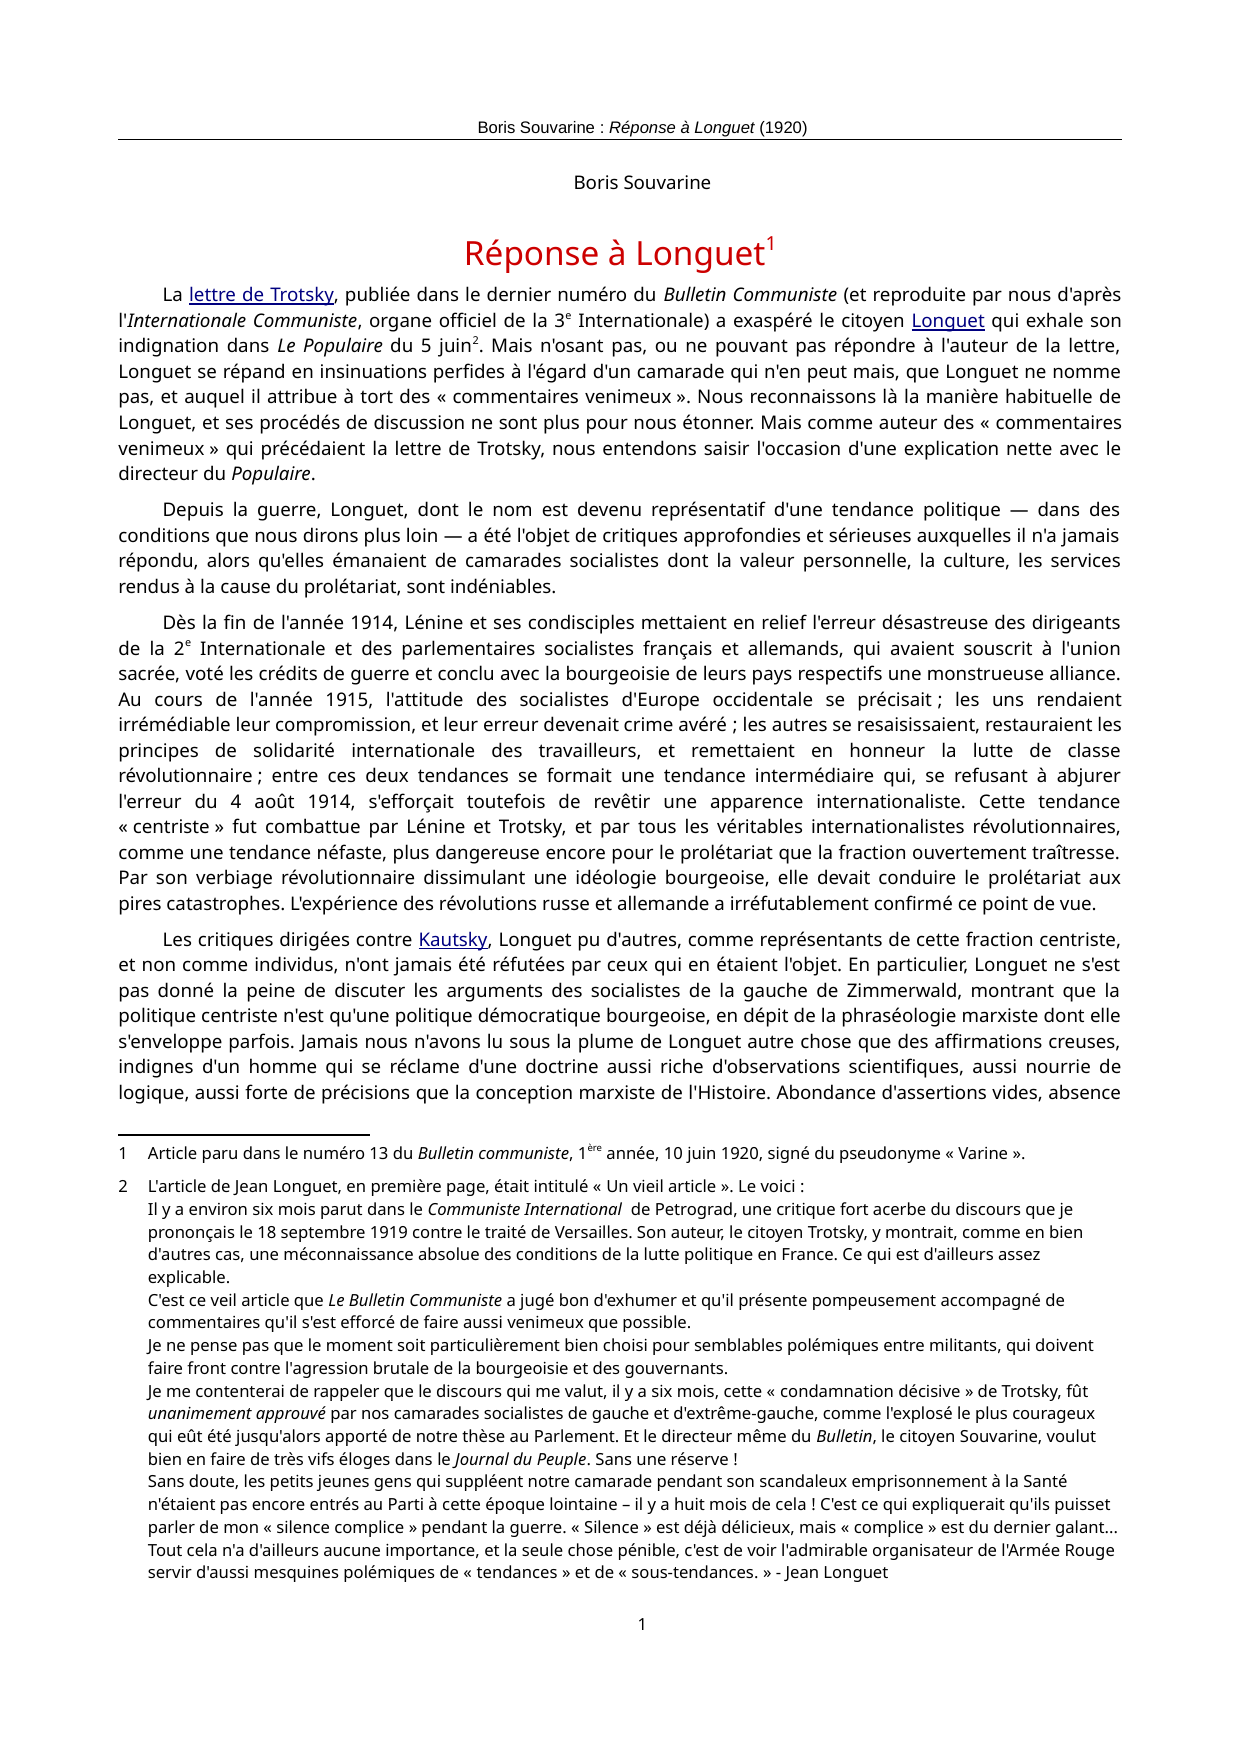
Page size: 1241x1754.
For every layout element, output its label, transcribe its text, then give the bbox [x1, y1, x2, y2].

text Les critiques dirigées contre Kautsky, Longuet pu d'autres, comme représentants de cette fraction centriste, et non comme individus, n'ont jamais été réfutées par ceux qui en étaient l'objet. En particulier, Longuet ne s'est pas donné la peine de discuter les arguments des socialistes de la gauche de Zimmerwald, montrant que la politique centriste n'est qu'une politique démocratique bourgeoise, en dépit de la phraséologie marxiste dont elle s'enveloppe parfois. Jamais nous n'avons lu sous la plume de Longuet autre chose que des affirmations creuses, indignes d'un homme qui se réclame d'une doctrine aussi riche d'observations scientifiques, aussi nourrie de logique, aussi forte de précisions que la conception marxiste de l'Histoire. Abondance d'assertions vides, absence [118, 926, 1122, 1105]
text L'article de Jean Longuet, en première page, était intitulé « Un vieil article ». Le voici : Il y a environ six mois parut dans le Communiste International de Petrograd, une critique fort acerbe du discours que je prononçais le 18 septembre 1919 contre le traité de Versailles. Son auteur, le citoyen Trotsky, y montrait, comme en bien d'autres cas, une méconnaissance absolue des conditions de la lutte politique en France. Ce qui est d'ailleurs assez explicable. C'est ce veil article que Le Bulletin Communiste a jugé bon d'exhumer et qu'il présente pompeusement accompagné de commentaires qu'il s'est efforcé de faire aussi venimeux que possible. Je ne pense pas que le moment soit particulièrement bien choisi pour semblables polémiques entre militants, qui doivent faire front contre l'agression brutale de la bourgeoisie et des gouvernants. Je me contenterai de rappeler que le discours qui me valut, il y a six mois, cette « condamnation décisive » de Trotsky, fût unanimement approuvé par nos camarades socialistes de gauche et d'extrême-gauche, comme l'explosé le plus courageux qui eût été jusqu'alors apporté de notre thèse au Parlement. Et le directeur même du Bulletin, le citoyen Souvarine, voulut bien en faire de très vifs éloges dans le Journal du Peuple. Sans une réserve ! Sans doute, les petits jeunes gens qui suppléent notre camarade pendant son scandaleux emprisonnement à la Santé n'étaient pas encore entrés au Parti à cette époque lointaine – il y a huit mois de cela ! C'est ce qui expliquerait qu'ils puisset parler de mon « silence complice » pendant la guerre. « Silence » est déjà délicieux, mais « complice » est du dernier galant... Tout cela n'a d'ailleurs aucune importance, et la seule chose pénible, c'est de voir l'admirable organisateur de l'Armée Rouge servir d'aussi mesquines polémiques de « tendances » et de « sous-tendances. » - Jean Longuet [118, 1175, 1122, 1583]
text Depuis la guerre, Longuet, dont le nom est devenu représentatif d'une tendance politique — dans des conditions que nous dirons plus loin — a été l'objet de critiques approfondies et sérieuses auxquelles il n'a jamais répondu, alors qu'elles émanaient de camarades socialistes dont la valeur personnelle, la culture, les services rendus à la cause du prolétariat, sont indéniables. [118, 497, 1122, 599]
subtitle Réponse à Longuet [118, 230, 1122, 276]
text La lettre de Trotsky, publiée dans le dernier numéro du Bulletin Communiste (et reproduite par nous d'après l'Internationale Communiste, organe officiel de la 3e Internationale) a exaspéré le citoyen Longuet qui exhale son indignation dans Le Populaire du 5 juin. Mais n'osant pas, ou ne pouvant pas répondre à l'auteur de la lettre, Longuet se répand en insinuations perfides à l'égard d'un camarade qui n'en peut mais, que Longuet ne nomme pas, et auquel il attribue à tort des « commentaires venimeux ». Nous reconnaissons là la manière habituelle de Longuet, et ses procédés de discussion ne sont plus pour nous étonner. Mais comme auteur des « commentaires venimeux » qui précédaient la lettre de Trotsky, nous entendons saisir l'occasion d'une explication nette avec le directeur du Populaire. [118, 282, 1122, 486]
text Dès la fin de l'année 1914, Lénine et ses condisciples mettaient en relief l'erreur désastreuse des dirigeants de la 2e Internationale et des parlementaires socialistes français et allemands, qui avaient souscrit à l'union sacrée, voté les crédits de guerre et conclu avec la bourgeoisie de leurs pays respectifs une monstrueuse alliance. Au cours de l'année 1915, l'attitude des socialistes d'Europe occidentale se précisait ; les uns rendaient irrémédiable leur compromission, et leur erreur devenait crime avéré ; les autres se resaisissaient, restauraient les principes de solidarité internationale des travailleurs, et remettaient en honneur la lutte de classe révolutionnaire ; entre ces deux tendances se formait une tendance intermédiaire qui, se refusant à abjurer l'erreur du 4 août 1914, s'efforçait toutefois de revêtir une apparence internationaliste. Cette tendance « centriste » fut combattue par Lénine et Trotsky, et par tous les véritables internationalistes révolutionnaires, comme une tendance néfaste, plus dangereuse encore pour le prolétariat que la fraction ouvertement traîtresse. Par son verbiage révolutionnaire dissimulant une idéologie bourgeoise, elle devait conduire le prolétariat aux pires catastrophes. L'expérience des révolutions russe et allemande a irréfutablement confirmé ce point de vue. [118, 609, 1122, 916]
text Article paru dans le numéro 13 du Bulletin communiste, 1ère année, 10 juin 1920, signé du pseudonyme « Varine ». [118, 1141, 1122, 1164]
text Boris Souvarine [118, 169, 1122, 194]
